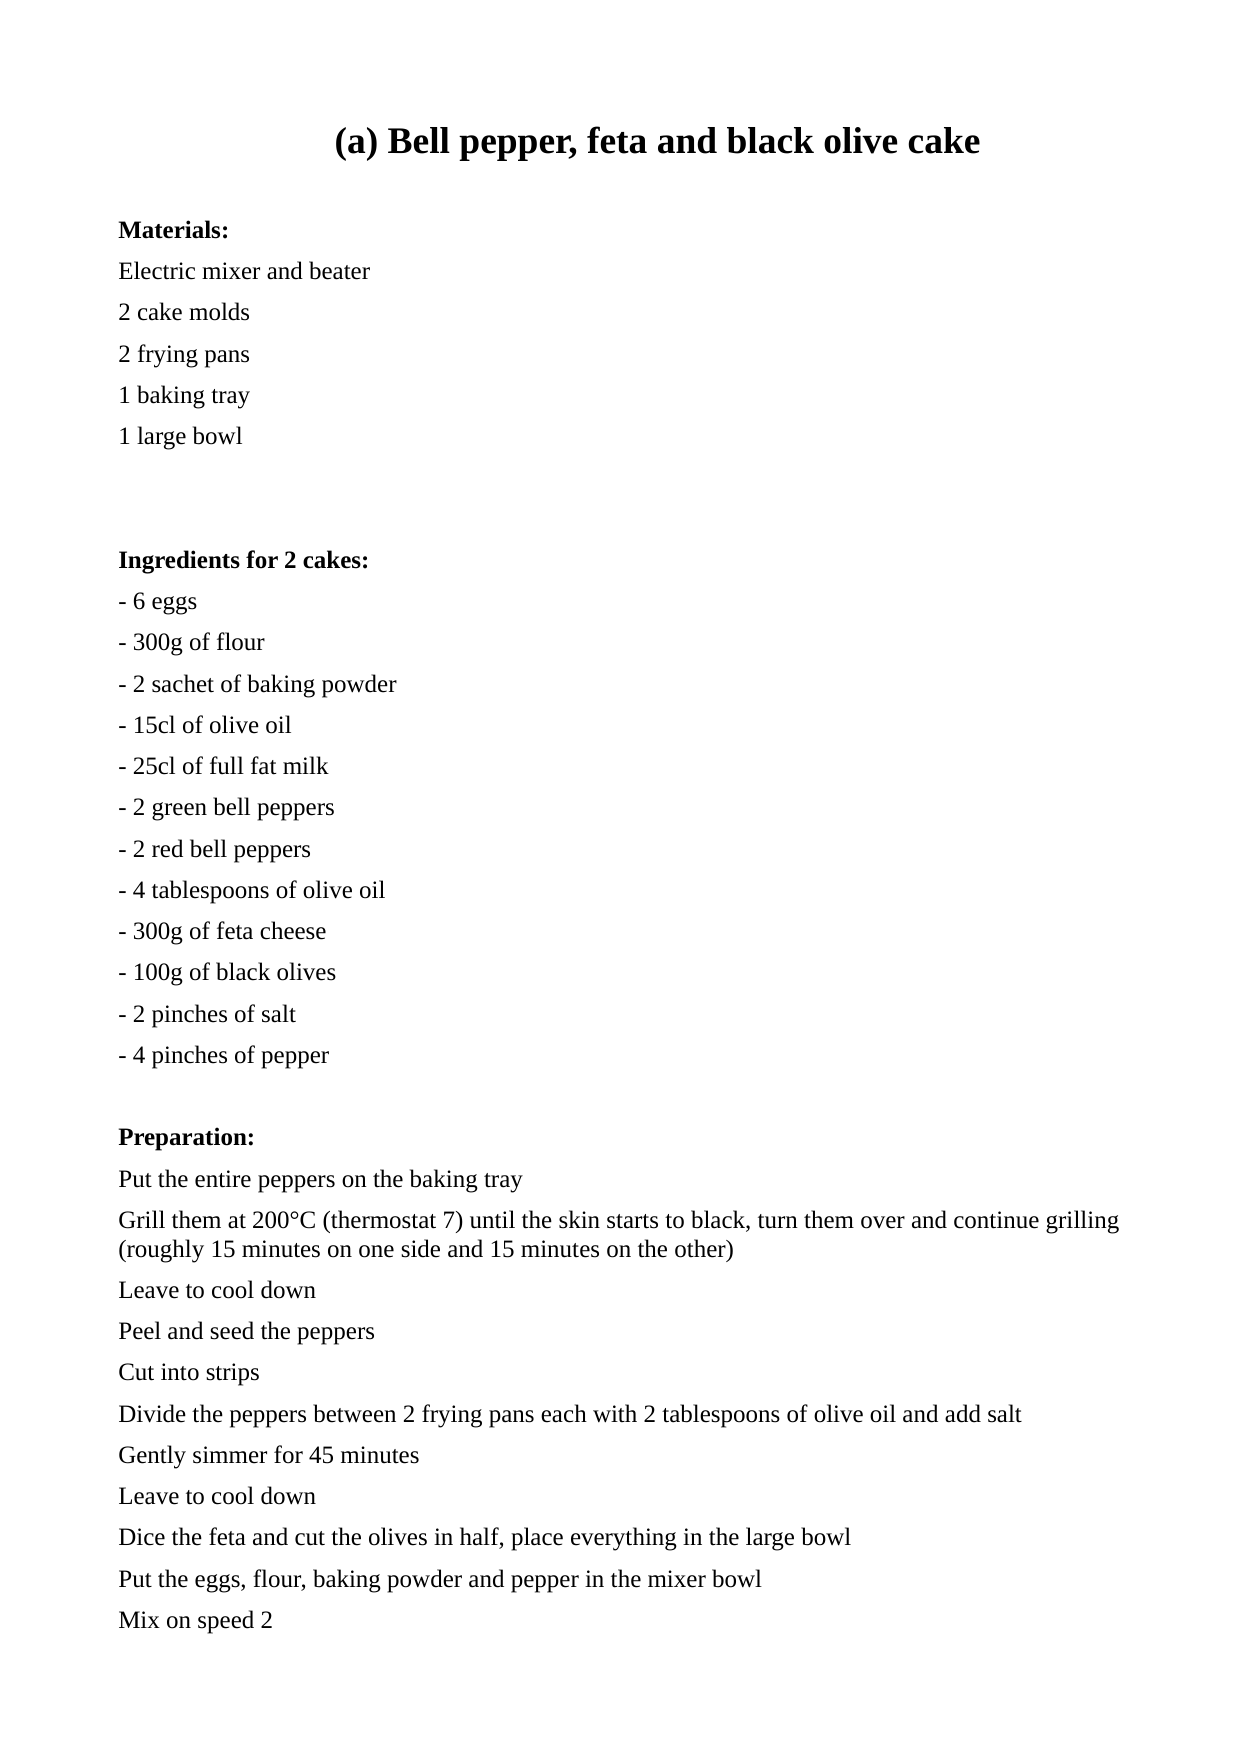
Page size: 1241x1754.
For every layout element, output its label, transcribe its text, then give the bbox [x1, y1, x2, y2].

text - 4 tablespoons of olive oil [118, 875, 1122, 904]
text 2 frying pans [118, 339, 1122, 367]
text 1 baking tray [118, 380, 1122, 409]
text Materials: [118, 215, 1122, 244]
text - 6 eggs [118, 586, 1122, 615]
text - 4 pinches of pepper [118, 1040, 1122, 1069]
text Peel and seed the peppers [118, 1316, 1122, 1345]
text Electric mixer and beater [118, 256, 1122, 285]
text - 25cl of full fat milk [118, 751, 1122, 780]
text Leave to cool down [118, 1275, 1122, 1304]
text - 2 green bell peppers [118, 792, 1122, 821]
text - 2 sachet of baking powder [118, 669, 1122, 697]
text Preparation: [118, 1122, 1122, 1151]
text Mix on speed 2 [118, 1605, 1122, 1634]
text - 2 red bell peppers [118, 834, 1122, 862]
text 1 large bowl [118, 421, 1122, 450]
text - 300g of feta cheese [118, 916, 1122, 945]
text Divide the peppers between 2 frying pans each with 2 tablespoons of olive oil and add salt [118, 1399, 1122, 1427]
text - 100g of black olives [118, 957, 1122, 986]
text Grill them at 200°C (thermostat 7) until the skin starts to black, turn them over and continue grilling (roughly 15 minutes on one side and 15 minutes on the other) [118, 1205, 1122, 1262]
text Leave to cool down [118, 1481, 1122, 1510]
text (a) Bell pepper, feta and black olive cake [193, 118, 1122, 161]
text Put the eggs, flour, baking powder and pepper in the mixer bowl [118, 1564, 1122, 1592]
text Dice the feta and cut the olives in half, place everything in the large bowl [118, 1522, 1122, 1551]
text Ingredients for 2 cakes: [118, 545, 1122, 574]
text Gently simmer for 45 minutes [118, 1440, 1122, 1469]
text - 300g of flour [118, 627, 1122, 656]
text 2 cake molds [118, 297, 1122, 326]
text Put the entire peppers on the baking tray [118, 1164, 1122, 1192]
text - 2 pinches of salt [118, 999, 1122, 1027]
text - 15cl of olive oil [118, 710, 1122, 739]
text Cut into strips [118, 1357, 1122, 1386]
